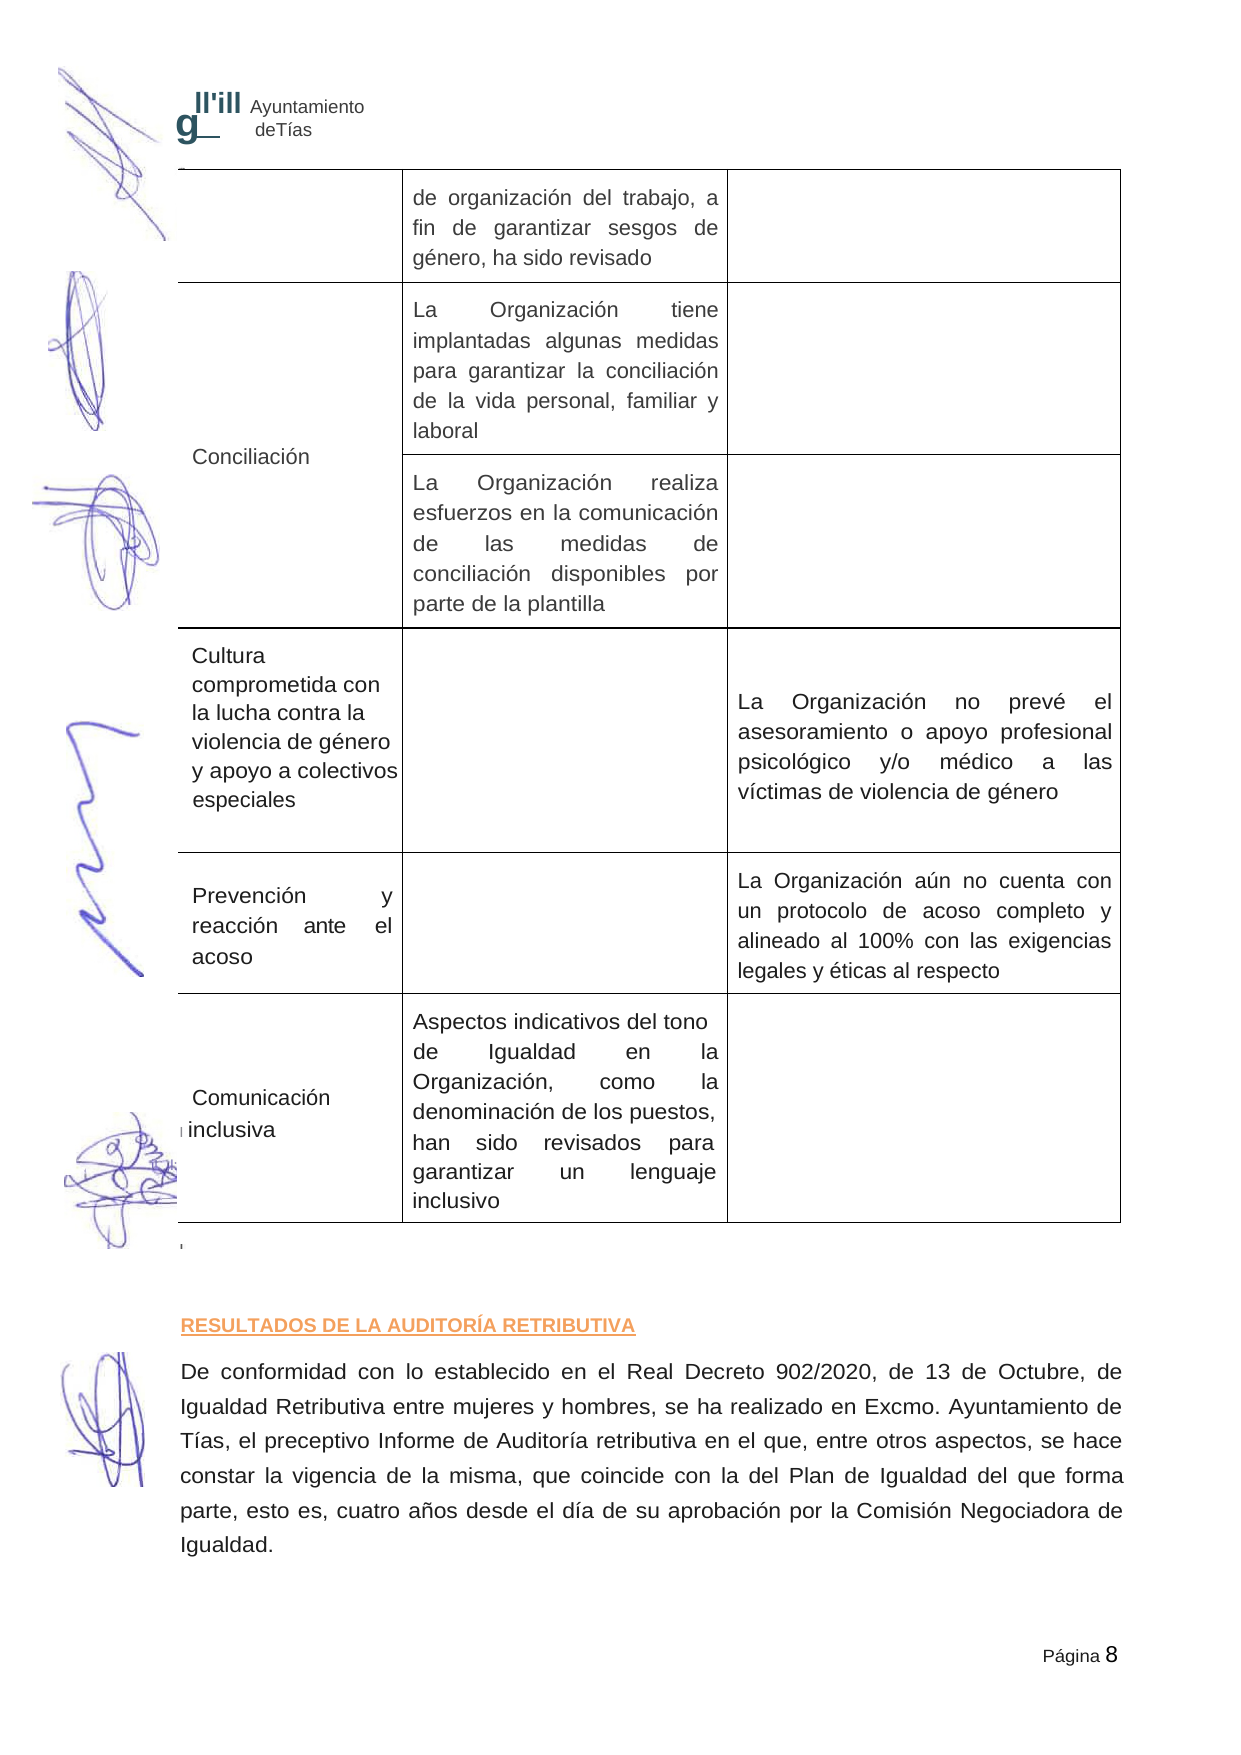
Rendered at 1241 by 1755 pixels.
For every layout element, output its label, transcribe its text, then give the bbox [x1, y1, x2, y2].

table_cell [728, 283, 1120, 454]
table_header [728, 170, 1120, 282]
table_cell especiales [178, 784, 402, 852]
table_cell [178, 1185, 402, 1222]
table_cell Prevención reacción ante acoso [178, 853, 361, 993]
table_header [178, 170, 402, 282]
table_cell La Organización no prevé el asesoramiento o apoyo profesional psicológico y/o médico a las víctimas de violencia de género [728, 629, 1120, 852]
text De conformidad con lo establecido en el Real Decreto 902/2020, de 13 de Octubre, de Igualdad Retributiva entre mujeres y hombres, se ha realizado en Excmo. Ayuntamiento de Tías, el preceptivo Informe de Auditoría retributiva en el que, entre otros aspectos, se hace constar la vigencia de la misma, que coincide con la del Plan de Igualdad del que forma parte, esto es, cuatro años desde el día de su aprobación por la Comisión Negociadora de Igualdad. [180, 1359, 1124, 1557]
table_cell y apoyo a colectivos [178, 755, 402, 783]
text ll'ill Ayuntamiento deTías [177, 169, 1122, 1244]
text RESULTADOS DE LA AUDITORÍA RETRIBUTIVA [180, 1314, 1147, 1337]
table_cell [728, 455, 1120, 627]
table_cell [178, 994, 402, 1035]
table_cell La Organización realiza esfuerzos en la comunicación de las medidas de conciliación disponibles por parte de la plantilla [403, 455, 727, 627]
table_cell garantizar un lenguaje [403, 1155, 727, 1185]
text ll'ill Ayuntamiento deTías [194, 88, 378, 141]
table_cell y el [361, 853, 402, 993]
table_cell [178, 1155, 402, 1185]
table_cell [728, 994, 1120, 1222]
table_cell violencia de género [178, 726, 402, 754]
table_cell de Igualdad en la Organización, como la denominación de los puestos, han sido revisados para [403, 1035, 727, 1155]
table_cell Conciliación [178, 283, 402, 627]
table_cell La Organización tiene implantadas algunas medidas para garantizar la conciliación de la vida personal, familiar y laboral [403, 283, 727, 454]
table_cell [403, 853, 727, 993]
text g [175, 101, 194, 145]
table_cell Cultura [178, 629, 402, 669]
table_cell Comunicación I inclusiva [178, 1035, 402, 1155]
table_header de organización del trabajo, a fin de garantizar sesgos de género, ha sido revisado [403, 170, 727, 282]
table_cell comprometida con [178, 669, 402, 697]
table_cell La Organización aún no cuenta con un protocolo de acoso completo y alineado al 100% con las exigencias legales y éticas al respecto [728, 853, 1120, 993]
table_cell [403, 629, 727, 852]
table_cell Aspectos indicativos del tono [403, 994, 727, 1035]
table_cell inclusivo [403, 1185, 727, 1222]
text i!,,,l:\ [1122, 1156, 1147, 1173]
table_cell la lucha contra la [178, 697, 402, 726]
